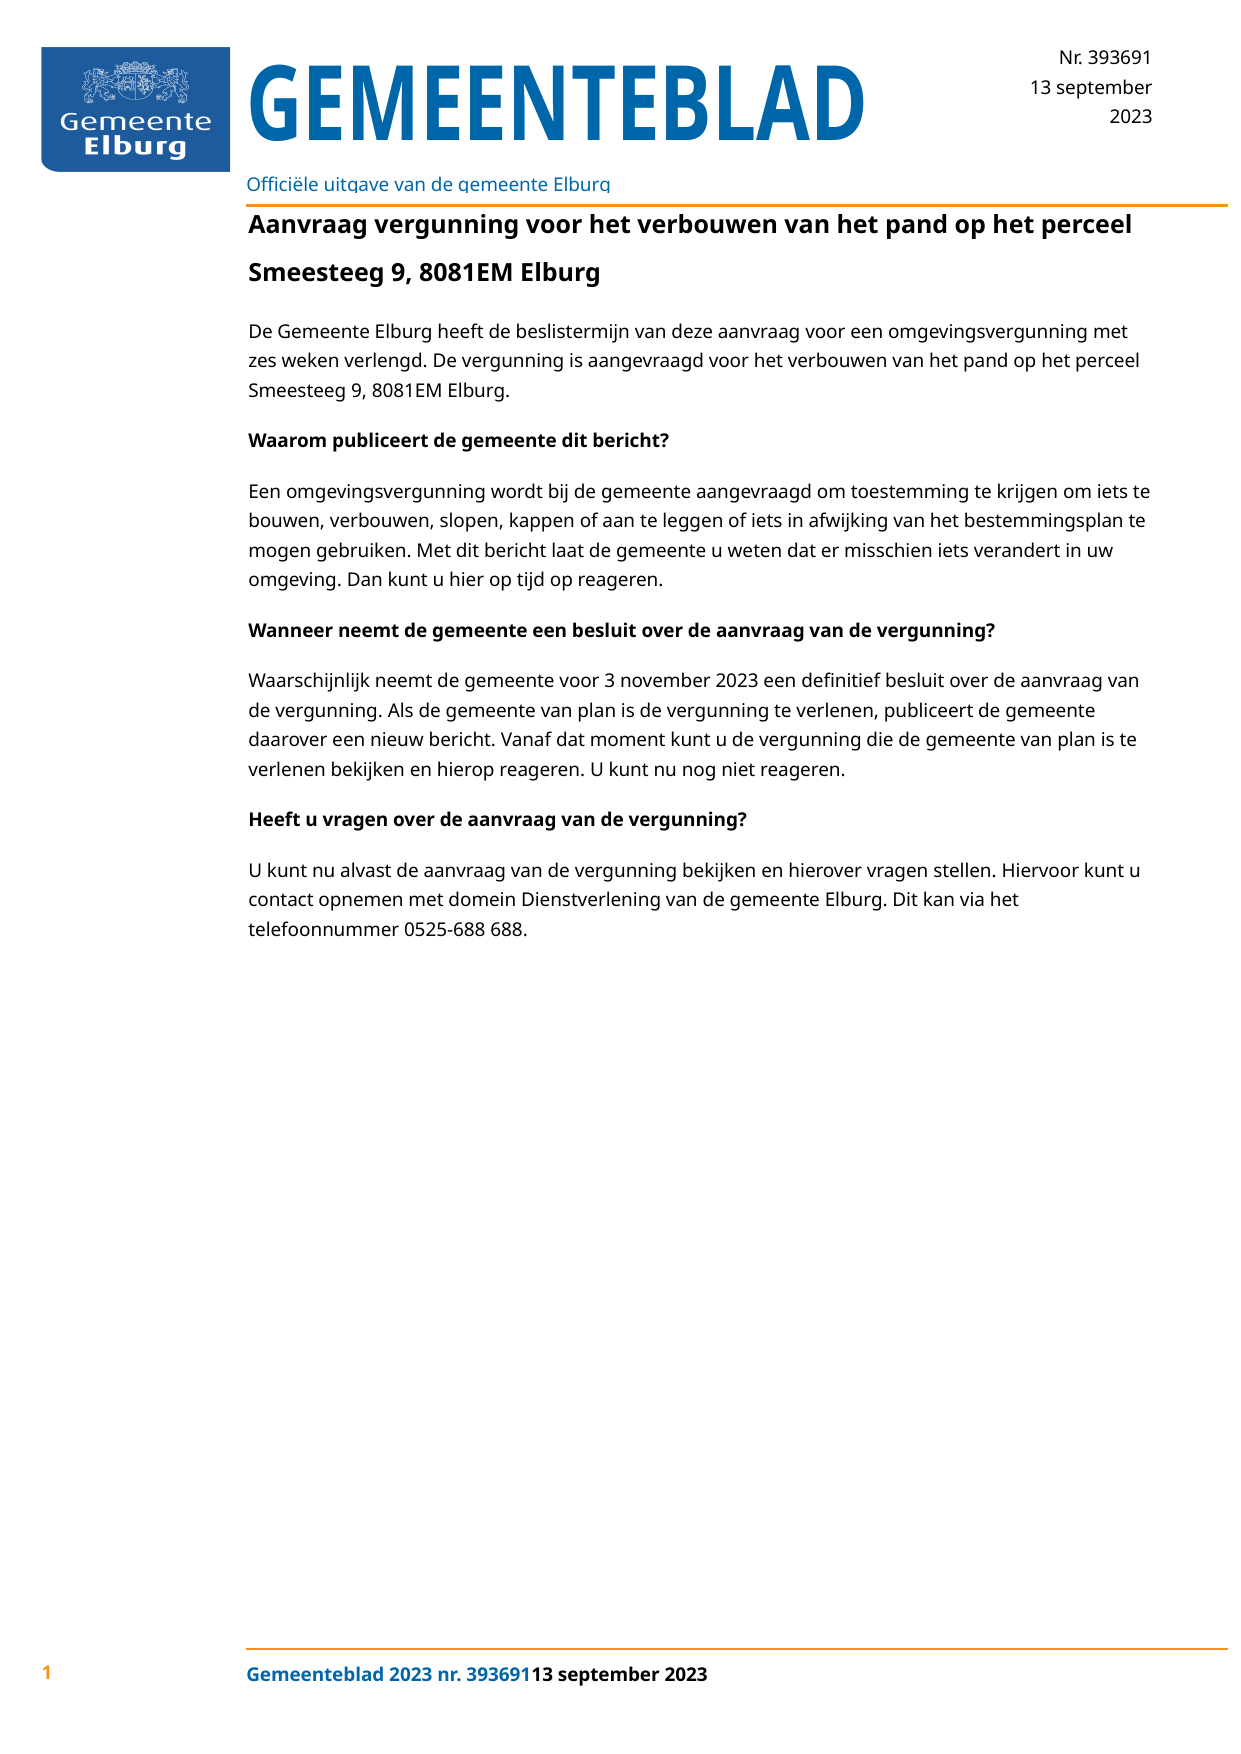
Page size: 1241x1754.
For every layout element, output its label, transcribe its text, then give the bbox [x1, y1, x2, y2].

text De Gemeente Elburg heeft de beslistermijn van deze aanvraag voor een omgevingsvergunning met zes weken verlengd. De vergunning is aangevraagd voor het verbouwen van het pand op het perceel Smeesteeg 9, 8081EM Elburg. [248, 318, 1152, 403]
text Heeft u vragen over de aanvraag van de vergunning? [248, 807, 1152, 832]
text U kunt nu alvast de aanvraag van de vergunning bekijken en hierover vragen stellen. Hiervoor kunt u contact opnemen met domein Dienstverlening van de gemeente Elburg. Dit kan via het telefoonnummer 0525-688 688. [248, 857, 1152, 942]
picture [41, 47, 231, 172]
text Wanneer neemt de gemeente een besluit over de aanvraag van de vergunning? [248, 617, 1152, 643]
text Waarom publiceert de gemeente dit bericht? [248, 427, 1152, 453]
text Een omgevingsvergunning wordt bij de gemeente aangevraagd om toestemming te krijgen om iets te bouwen, verbouwen, slopen, kappen of aan te leggen of iets in afwijking van het bestemmingsplan te mogen gebruiken. Met dit bericht laat de gemeente u weten dat er misschien iets verandert in uw omgeving. Dan kunt u hier op tijd op reageren. [248, 478, 1152, 592]
text Waarschijnlijk neemt de gemeente voor 3 november 2023 een definitief besluit over de aanvraag van de vergunning. Als de gemeente van plan is de vergunning te verlenen, publiceert de gemeente daarover een nieuw bericht. Vanaf dat moment kunt u de vergunning die de gemeente van plan is te verlenen bekijken en hierop reageren. U kunt nu nog niet reageren. [248, 667, 1152, 782]
text Aanvraag vergunning voor het verbouwen van het pand op het perceel Smeesteeg 9, 8081EM Elburg [248, 207, 1152, 288]
